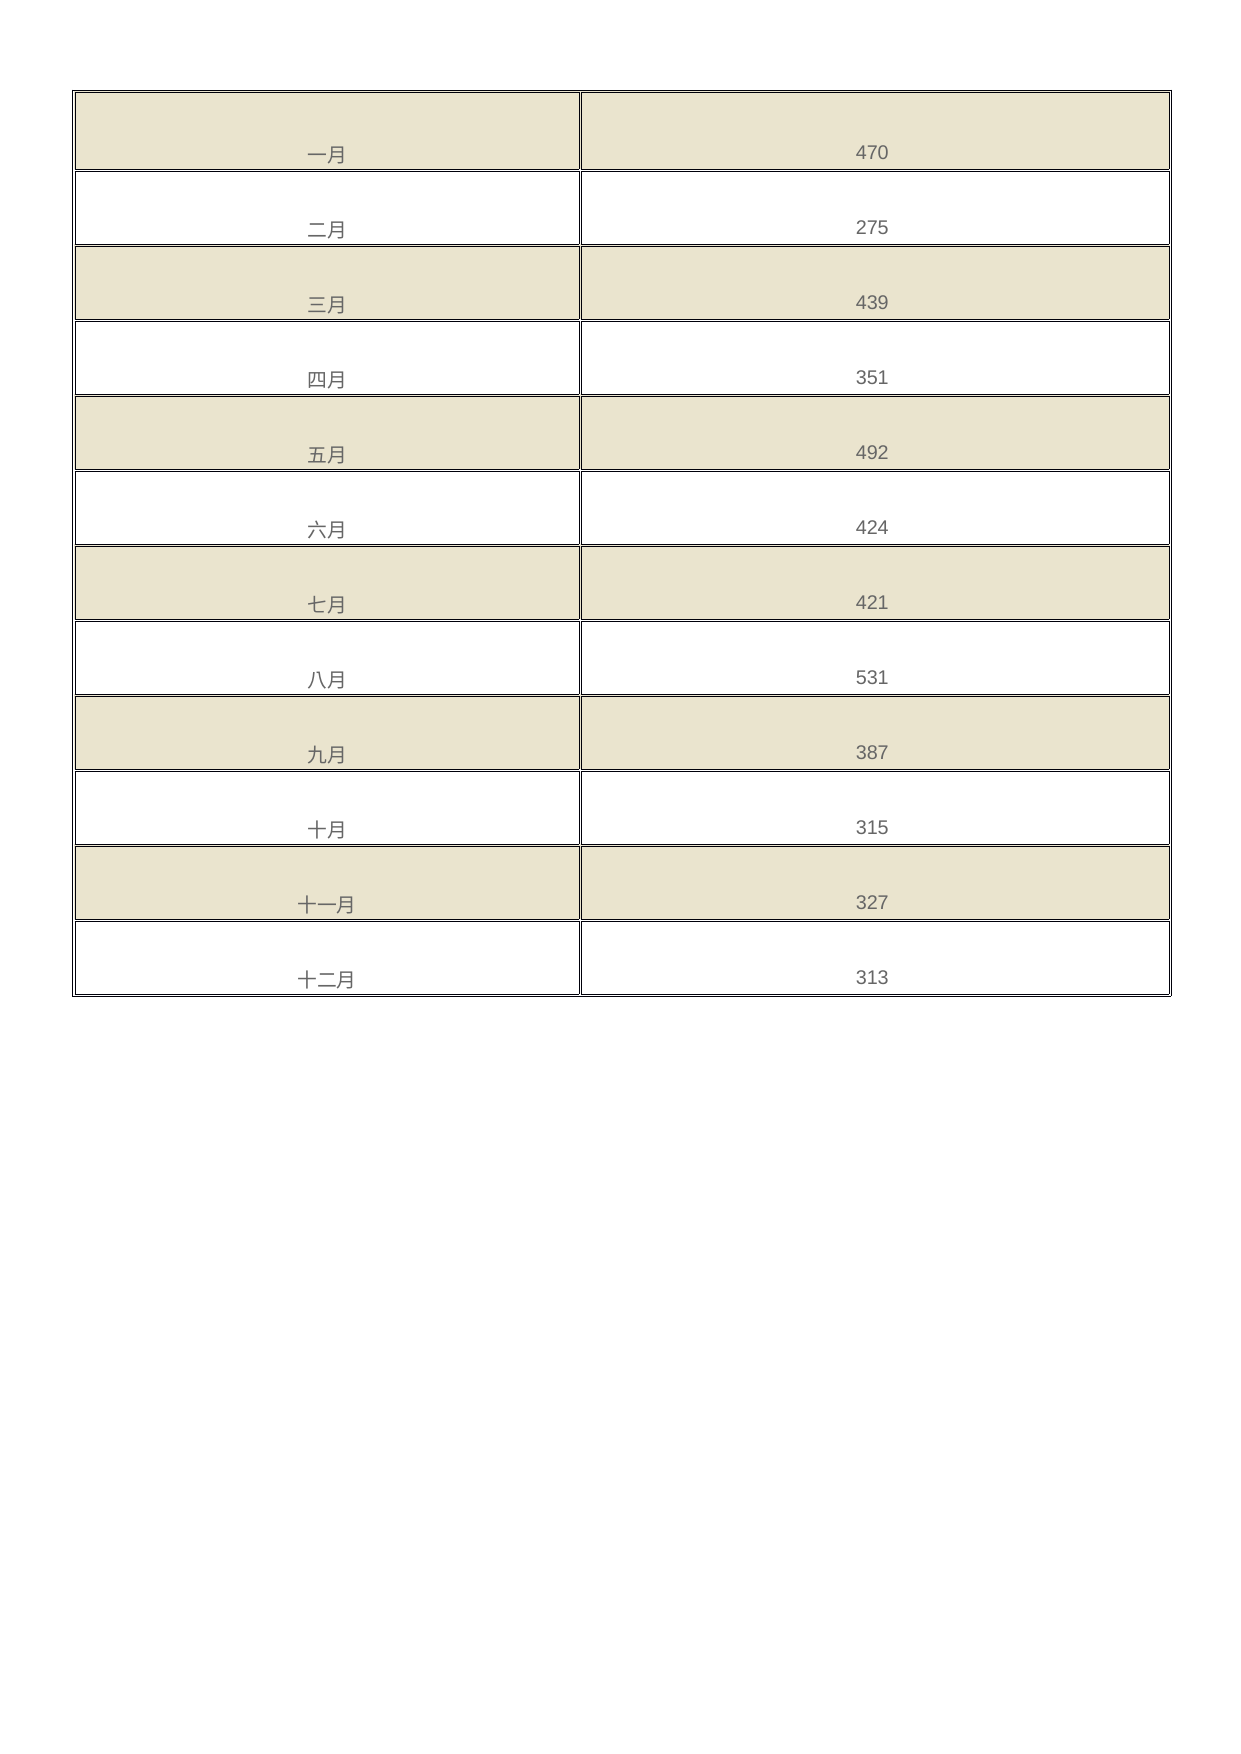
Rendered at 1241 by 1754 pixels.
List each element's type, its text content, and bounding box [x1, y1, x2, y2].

table_cell 531 [582, 622, 1169, 694]
table_cell 七月 [76, 547, 579, 619]
table_cell 十月 [76, 772, 579, 844]
table_cell 313 [582, 922, 1169, 994]
table_cell 八月 [76, 622, 579, 694]
table_cell 六月 [76, 472, 579, 544]
table_cell 五月 [76, 397, 579, 469]
table_cell 387 [582, 697, 1169, 769]
table_cell 十二月 [76, 922, 579, 994]
table_cell 275 [582, 172, 1169, 244]
table_cell 492 [582, 397, 1169, 469]
table_cell 二月 [76, 172, 579, 244]
table_cell 439 [582, 247, 1169, 319]
table_cell 327 [582, 847, 1169, 919]
table_cell 十一月 [76, 847, 579, 919]
table_cell 351 [582, 322, 1169, 394]
table_cell 一月 [76, 93, 579, 169]
table_cell 470 [582, 93, 1169, 169]
table_cell 三月 [76, 247, 579, 319]
table_cell 四月 [76, 322, 579, 394]
table_cell 九月 [76, 697, 579, 769]
table_cell 421 [582, 547, 1169, 619]
table_cell 315 [582, 772, 1169, 844]
table_cell 424 [582, 472, 1169, 544]
